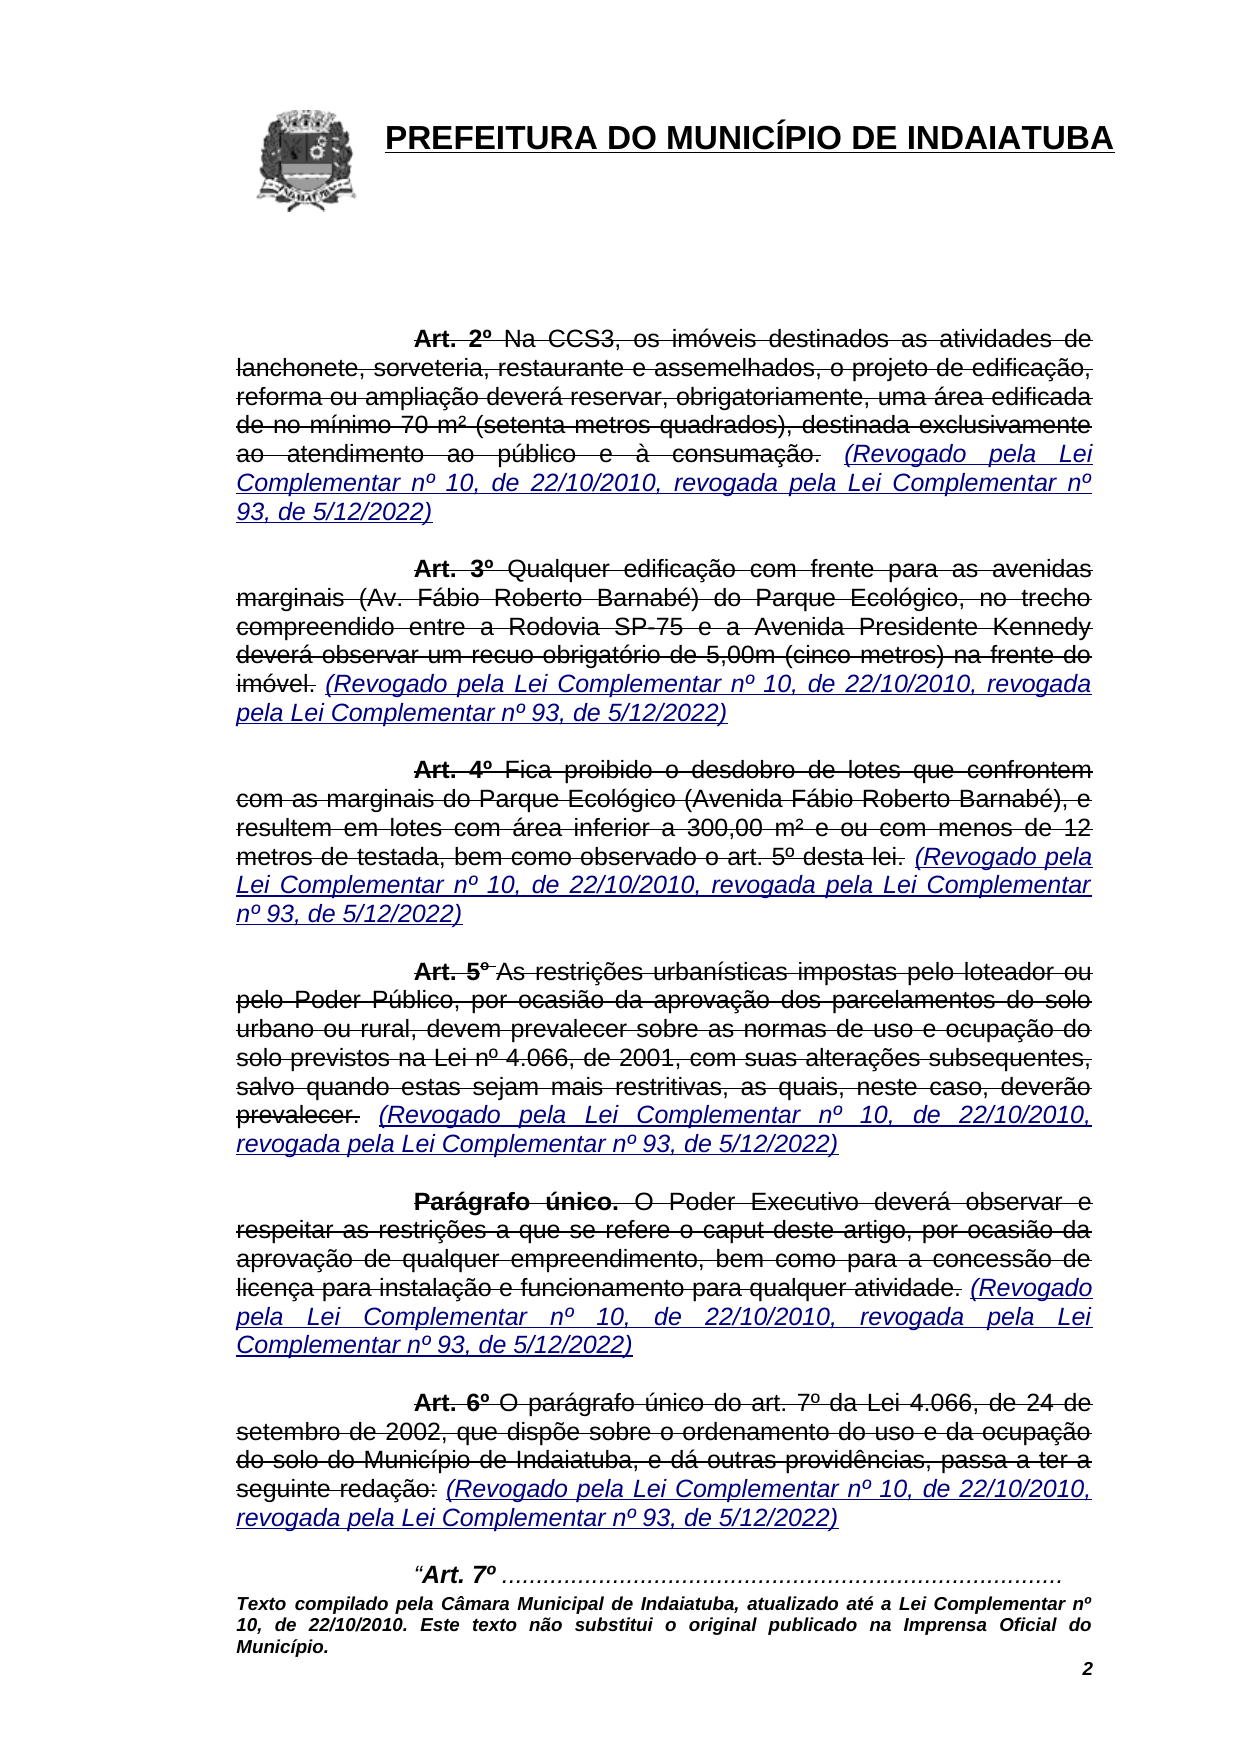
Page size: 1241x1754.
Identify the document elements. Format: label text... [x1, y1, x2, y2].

text Art. 2º Na CCS3, os imóveis destinados as atividades de lanchonete, sorveteria, restaurante e assemelhados, o projeto de edificação, reforma ou ampliação deverá reservar, obrigatoriamente, uma área edificada de no mínimo 70 m² (setenta metros quadrados), destinada exclusivamente ao atendimento ao público e à consumação. (Revogado pela Lei Complementar nº 10, de 22/10/2010, revogada pela Lei Complementar nº 93, de 5/12/2022) [236, 399, 1092, 426]
subtitle Art. 5o As restrições urbanísticas impostas pelo loteador ou pelo Poder Público, por ocasião da aprovação dos parcelamentos do solo urbano ou rural, devem prevalecer sobre as normas de uso e ocupação do solo previstos na Lei nº 4.066, de 2001, com suas alterações subsequentes, salvo quando estas sejam mais restritivas, as quais, neste caso, deverão prevalecer. (Revogado pela Lei Complementar nº 10, de 22/10/2010, revogada pela Lei Complementar nº 93, de 5/12/2022) [236, 1031, 1092, 1059]
subtitle Art. 5o As restrições urbanísticas impostas pelo loteador ou pelo Poder Público, por ocasião da aprovação dos parcelamentos do solo urbano ou rural, devem prevalecer sobre as normas de uso e ocupação do solo previstos na Lei nº 4.066, de 2001, com suas alterações subsequentes, salvo quando estas sejam mais restritivas, as quais, neste caso, deverão prevalecer. (Revogado pela Lei Complementar nº 10, de 22/10/2010, revogada pela Lei Complementar nº 93, de 5/12/2022) [236, 1003, 1092, 1030]
text Art. 4º Fica proibido o desdobro de lotes que confrontem com as marginais do Parque Ecológico (Avenida Fábio Roberto Barnabé), e resultem em lotes com área inferior a 300,00 m² e ou com menos de 12 metros de testada, bem como observado o art. 5º desta lei. (Revogado pela Lei Complementar nº 10, de 22/10/2010, revogada pela Lei Complementar nº 93, de 5/12/2022) [236, 830, 1092, 895]
text Art. 3º Qualquer edificação com frente para as avenidas marginais (Av. Fábio Roberto Barnabé) do Parque Ecológico, no trecho compreendido entre a Rodovia SP-75 e a Avenida Presidente Kennedy deverá observar um recuo obrigatório de 5,00m (cinco metros) na frente do imóvel. (Revogado pela Lei Complementar nº 10, de 22/10/2010, revogada pela Lei Complementar nº 93, de 5/12/2022) [236, 554, 1092, 599]
text Art. 4º Fica proibido o desdobro de lotes que confrontem com as marginais do Parque Ecológico (Avenida Fábio Roberto Barnabé), e resultem em lotes com área inferior a 300,00 m² e ou com menos de 12 metros de testada, bem como observado o art. 5º desta lei. (Revogado pela Lei Complementar nº 10, de 22/10/2010, revogada pela Lei Complementar nº 93, de 5/12/2022) [236, 801, 1092, 829]
text Art. 2º Na CCS3, os imóveis destinados as atividades de lanchonete, sorveteria, restaurante e assemelhados, o projeto de edificação, reforma ou ampliação deverá reservar, obrigatoriamente, uma área edificada de no mínimo 70 m² (setenta metros quadrados), destinada exclusivamente ao atendimento ao público e à consumação. (Revogado pela Lei Complementar nº 10, de 22/10/2010, revogada pela Lei Complementar nº 93, de 5/12/2022) [236, 324, 1092, 369]
text Art. 4º Fica proibido o desdobro de lotes que confrontem com as marginais do Parque Ecológico (Avenida Fábio Roberto Barnabé), e resultem em lotes com área inferior a 300,00 m² e ou com menos de 12 metros de testada, bem como observado o art. 5º desta lei. (Revogado pela Lei Complementar nº 10, de 22/10/2010, revogada pela Lei Complementar nº 93, de 5/12/2022) [236, 756, 1092, 800]
subtitle Parágrafo único. O Poder Executivo deverá observar e respeitar as restrições a que se refere o caput deste artigo, por ocasião da aprovação de qualquer empreendimento, bem como para a concessão de licença para instalação e funcionamento para qualquer atividade. (Revogado pela Lei Complementar nº 10, de 22/10/2010, revogada pela Lei Complementar nº 93, de 5/12/2022) [236, 1328, 1092, 1359]
text Art. 3º Qualquer edificação com frente para as avenidas marginais (Av. Fábio Roberto Barnabé) do Parque Ecológico, no trecho compreendido entre a Rodovia SP-75 e a Avenida Presidente Kennedy deverá observar um recuo obrigatório de 5,00m (cinco metros) na frente do imóvel. (Revogado pela Lei Complementar nº 10, de 22/10/2010, revogada pela Lei Complementar nº 93, de 5/12/2022) [236, 629, 1092, 656]
subtitle Art. 6º O parágrafo único do art. 7º da Lei 4.066, de 24 de setembro de 2002, que dispõe sobre o ordenamento do uso e da ocupação do solo do Município de Indaiatuba, e dá outras providências, passa a ter a seguinte redação: (Revogado pela Lei Complementar nº 10, de 22/10/2010, revogada pela Lei Complementar nº 93, de 5/12/2022) [236, 1434, 1092, 1461]
text Art. 2º Na CCS3, os imóveis destinados as atividades de lanchonete, sorveteria, restaurante e assemelhados, o projeto de edificação, reforma ou ampliação deverá reservar, obrigatoriamente, uma área edificada de no mínimo 70 m² (setenta metros quadrados), destinada exclusivamente ao atendimento ao público e à consumação. (Revogado pela Lei Complementar nº 10, de 22/10/2010, revogada pela Lei Complementar nº 93, de 5/12/2022) [236, 370, 1092, 398]
subtitle Art. 6º O parágrafo único do art. 7º da Lei 4.066, de 24 de setembro de 2002, que dispõe sobre o ordenamento do uso e da ocupação do solo do Município de Indaiatuba, e dá outras providências, passa a ter a seguinte redação: (Revogado pela Lei Complementar nº 10, de 22/10/2010, revogada pela Lei Complementar nº 93, de 5/12/2022) [236, 1463, 1092, 1532]
text Art. 4º Fica proibido o desdobro de lotes que confrontem com as marginais do Parque Ecológico (Avenida Fábio Roberto Barnabé), e resultem em lotes com área inferior a 300,00 m² e ou com menos de 12 metros de testada, bem como observado o art. 5º desta lei. (Revogado pela Lei Complementar nº 10, de 22/10/2010, revogada pela Lei Complementar nº 93, de 5/12/2022) [236, 897, 1092, 928]
text Art. 3º Qualquer edificação com frente para as avenidas marginais (Av. Fábio Roberto Barnabé) do Parque Ecológico, no trecho compreendido entre a Rodovia SP-75 e a Avenida Presidente Kennedy deverá observar um recuo obrigatório de 5,00m (cinco metros) na frente do imóvel. (Revogado pela Lei Complementar nº 10, de 22/10/2010, revogada pela Lei Complementar nº 93, de 5/12/2022) [236, 600, 1092, 628]
text Art. 2º Na CCS3, os imóveis destinados as atividades de lanchonete, sorveteria, restaurante e assemelhados, o projeto de edificação, reforma ou ampliação deverá reservar, obrigatoriamente, uma área edificada de no mínimo 70 m² (setenta metros quadrados), destinada exclusivamente ao atendimento ao público e à consumação. (Revogado pela Lei Complementar nº 10, de 22/10/2010, revogada pela Lei Complementar nº 93, de 5/12/2022) [236, 428, 1092, 493]
text Art. 3º Qualquer edificação com frente para as avenidas marginais (Av. Fábio Roberto Barnabé) do Parque Ecológico, no trecho compreendido entre a Rodovia SP-75 e a Avenida Presidente Kennedy deverá observar um recuo obrigatório de 5,00m (cinco metros) na frente do imóvel. (Revogado pela Lei Complementar nº 10, de 22/10/2010, revogada pela Lei Complementar nº 93, de 5/12/2022) [236, 658, 1092, 727]
subtitle Art. 5o As restrições urbanísticas impostas pelo loteador ou pelo Poder Público, por ocasião da aprovação dos parcelamentos do solo urbano ou rural, devem prevalecer sobre as normas de uso e ocupação do solo previstos na Lei nº 4.066, de 2001, com suas alterações subsequentes, salvo quando estas sejam mais restritivas, as quais, neste caso, deverão prevalecer. (Revogado pela Lei Complementar nº 10, de 22/10/2010, revogada pela Lei Complementar nº 93, de 5/12/2022) [236, 1060, 1092, 1088]
subtitle Art. 6º O parágrafo único do art. 7º da Lei 4.066, de 24 de setembro de 2002, que dispõe sobre o ordenamento do uso e da ocupação do solo do Município de Indaiatuba, e dá outras providências, passa a ter a seguinte redação: (Revogado pela Lei Complementar nº 10, de 22/10/2010, revogada pela Lei Complementar nº 93, de 5/12/2022) [236, 1388, 1092, 1433]
subtitle Parágrafo único. O Poder Executivo deverá observar e respeitar as restrições a que se refere o caput deste artigo, por ocasião da aprovação de qualquer empreendimento, bem como para a concessão de licença para instalação e funcionamento para qualquer atividade. (Revogado pela Lei Complementar nº 10, de 22/10/2010, revogada pela Lei Complementar nº 93, de 5/12/2022) [236, 1233, 1092, 1260]
subtitle Parágrafo único. O Poder Executivo deverá observar e respeitar as restrições a que se refere o caput deste artigo, por ocasião da aprovação de qualquer empreendimento, bem como para a concessão de licença para instalação e funcionamento para qualquer atividade. (Revogado pela Lei Complementar nº 10, de 22/10/2010, revogada pela Lei Complementar nº 93, de 5/12/2022) [236, 1187, 1092, 1231]
text Art. 2º Na CCS3, os imóveis destinados as atividades de lanchonete, sorveteria, restaurante e assemelhados, o projeto de edificação, reforma ou ampliação deverá reservar, obrigatoriamente, uma área edificada de no mínimo 70 m² (setenta metros quadrados), destinada exclusivamente ao atendimento ao público e à consumação. (Revogado pela Lei Complementar nº 10, de 22/10/2010, revogada pela Lei Complementar nº 93, de 5/12/2022) [236, 494, 1092, 526]
subtitle Art. 5o As restrições urbanísticas impostas pelo loteador ou pelo Poder Público, por ocasião da aprovação dos parcelamentos do solo urbano ou rural, devem prevalecer sobre as normas de uso e ocupação do solo previstos na Lei nº 4.066, de 2001, com suas alterações subsequentes, salvo quando estas sejam mais restritivas, as quais, neste caso, deverão prevalecer. (Revogado pela Lei Complementar nº 10, de 22/10/2010, revogada pela Lei Complementar nº 93, de 5/12/2022) [236, 957, 1092, 1001]
subtitle Art. 5o As restrições urbanísticas impostas pelo loteador ou pelo Poder Público, por ocasião da aprovação dos parcelamentos do solo urbano ou rural, devem prevalecer sobre as normas de uso e ocupação do solo previstos na Lei nº 4.066, de 2001, com suas alterações subsequentes, salvo quando estas sejam mais restritivas, as quais, neste caso, deverão prevalecer. (Revogado pela Lei Complementar nº 10, de 22/10/2010, revogada pela Lei Complementar nº 93, de 5/12/2022) [236, 1089, 1092, 1158]
subtitle Parágrafo único. O Poder Executivo deverá observar e respeitar as restrições a que se refere o caput deste artigo, por ocasião da aprovação de qualquer empreendimento, bem como para a concessão de licença para instalação e funcionamento para qualquer atividade. (Revogado pela Lei Complementar nº 10, de 22/10/2010, revogada pela Lei Complementar nº 93, de 5/12/2022) [236, 1261, 1092, 1327]
text “Art. 7º ................................................................................. [413, 1561, 1092, 1589]
